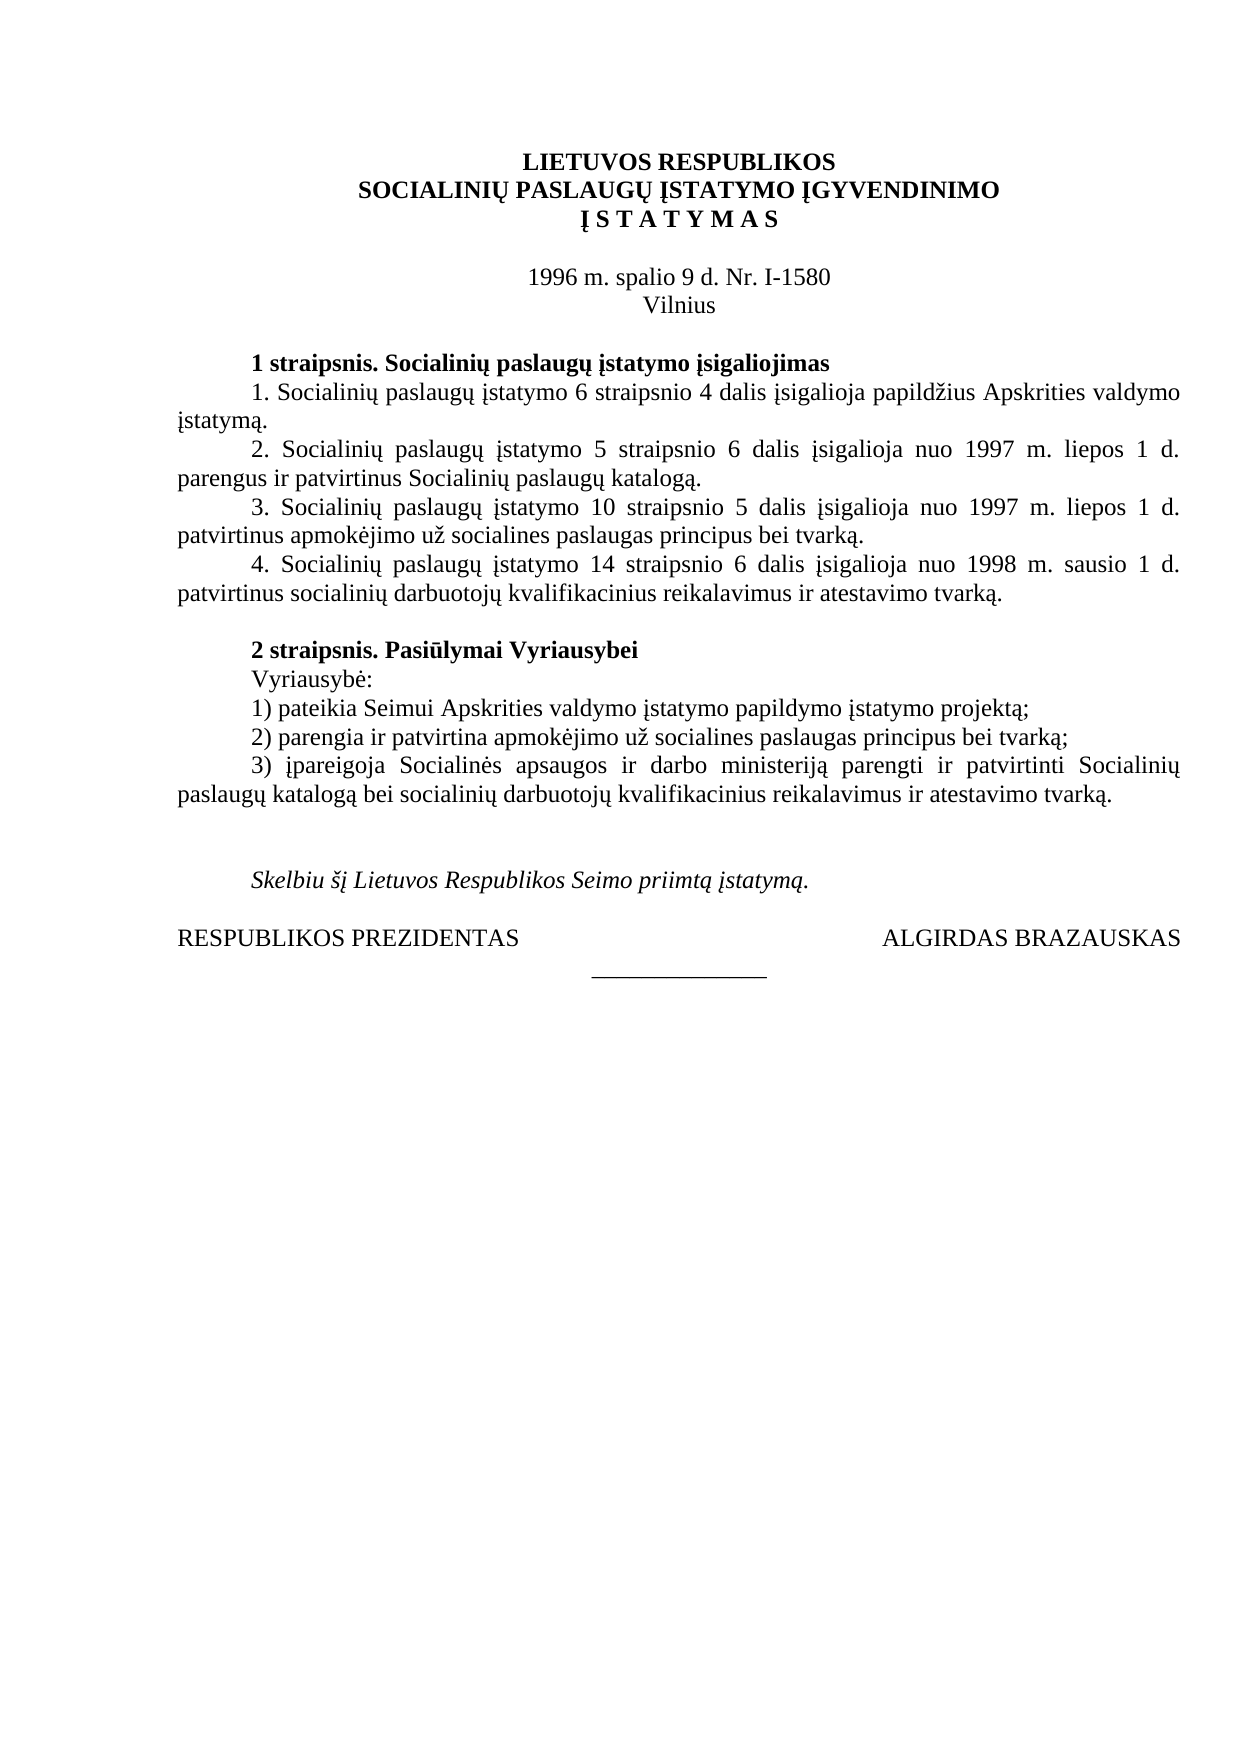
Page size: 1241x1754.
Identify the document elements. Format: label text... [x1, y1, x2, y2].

text 2) parengia ir patvirtina apmokėjimo už socialines paslaugas principus bei tvarką; [177, 722, 1181, 751]
text 1996 m. spalio 9 d. Nr. I-1580 [177, 262, 1181, 291]
text SOCIALINIŲ PASLAUGŲ ĮSTATYMO ĮGYVENDINIMO [177, 176, 1181, 204]
text Skelbiu šį Lietuvos Respublikos Seimo priimtą įstatymą. [177, 866, 1181, 894]
text 3) įpareigoja Socialinės apsaugos ir darbo ministeriją parengti ir patvirtinti Socialinių paslaugų katalogą bei socialinių darbuotojų kvalifikacinius reikalavimus ir atestavimo tvarką. [177, 751, 1181, 808]
text 4. Socialinių paslaugų įstatymo 14 straipsnio 6 dalis įsigalioja nuo 1998 m. sausio 1 d. patvirtinus socialinių darbuotojų kvalifikacinius reikalavimus ir atestavimo tvarką. [177, 549, 1181, 607]
text 1. Socialinių paslaugų įstatymo 6 straipsnio 4 dalis įsigalioja papildžius Apskrities valdymo įstatymą. [177, 377, 1181, 434]
text 1) pateikia Seimui Apskrities valdymo įstatymo papildymo įstatymo projektą; [177, 693, 1181, 722]
text LIETUVOS RESPUBLIKOS [177, 147, 1181, 176]
text 2. Socialinių paslaugų įstatymo 5 straipsnio 6 dalis įsigalioja nuo 1997 m. liepos 1 d. parengus ir patvirtinus Socialinių paslaugų katalogą. [177, 434, 1181, 492]
text 2 straipsnis. Pasiūlymai Vyriausybei [177, 636, 1181, 664]
text Vyriausybė: [177, 664, 1181, 693]
text Į S T A T Y M A S [177, 204, 1181, 233]
text Vilnius [177, 291, 1181, 319]
text 1 straipsnis. Socialinių paslaugų įstatymo įsigaliojimas [177, 348, 1181, 377]
text 3. Socialinių paslaugų įstatymo 10 straipsnio 5 dalis įsigalioja nuo 1997 m. liepos 1 d. patvirtinus apmokėjimo už socialines paslaugas principus bei tvarką. [177, 492, 1181, 549]
text ______________ [177, 952, 1181, 981]
text RESPUBLIKOS PREZIDENTAS ALGIRDAS BRAZAUSKAS [177, 923, 1181, 952]
